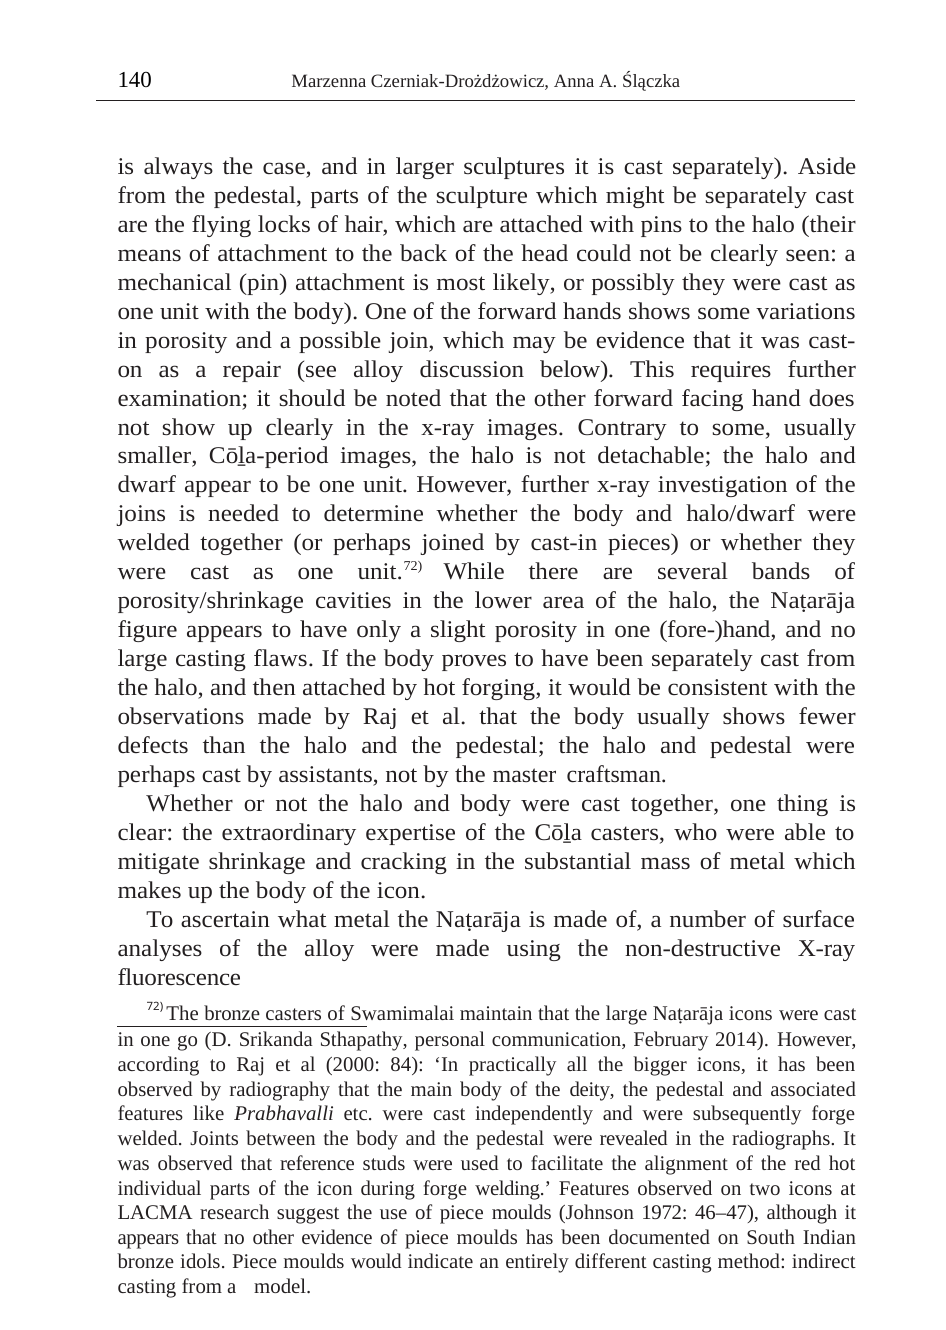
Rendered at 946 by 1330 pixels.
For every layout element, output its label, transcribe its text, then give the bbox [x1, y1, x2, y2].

text Whether or not the halo and body were cast together, one thing is clear: the extraordinary expertise of the Cōḻa casters, who were able to mitigate shrinkage and cracking in the substantial mass of metal which makes up the body of the icon. [117, 789, 856, 903]
text 72) The bronze casters of Swamimalai maintain that the large Naṭarāja icons were cast in one go (D. Srikanda Sthapathy, personal communication, February 2014). However, according to Raj et al (2000: 84): ‘In practically all the bigger icons, it has been observed by radiography that the main body of the deity, the pedestal and associated features like Prabhavalli etc. were cast independently and were subsequently forge welded. Joints between the body and the pedestal were revealed in the radiographs. It was observed that reference studs were used to facilitate the alignment of the red hot individual parts of the icon during forge welding.’ Features observed on two icons at LACMA research suggest the use of piece moulds (Johnson 1972: 46–47), although it appears that no other evidence of piece moulds has been documented on South Indian bronze idols. Piece moulds would indicate an entirely different casting method: indirect casting from a model. [117, 998, 856, 1298]
text To ascertain what metal the Naṭarāja is made of, a number of surface analyses of the alloy were made using the non-destructive X-ray fluorescence [117, 905, 856, 990]
text is always the case, and in larger sculptures it is cast separately). Aside from the pedestal, parts of the sculpture which might be separately cast are the flying locks of hair, which are attached with pins to the halo (their means of attachment to the back of the head could not be clearly seen: a mechanical (pin) attachment is most likely, or possibly they were cast as one unit with the body). One of the forward hands shows some variations in porosity and a possible join, which may be evidence that it was cast-on as a repair (see alloy discussion below). This requires further examination; it should be noted that the other forward facing hand does not show up clearly in the x-ray images. Contrary to some, usually smaller, Cōḻa-period images, the halo is not detachable; the halo and dwarf appear to be one unit. However, further x-ray investigation of the joins is needed to determine whether the body and halo/dwarf were welded together (or perhaps joined by cast-in pieces) or whether they were cast as one unit.72) While there are several bands of porosity/shrinkage cavities in the lower area of the halo, the Naṭarāja figure appears to have only a slight porosity in one (fore-)hand, and no large casting flaws. If the body proves to have been separately cast from the halo, and then attached by hot forging, it would be consistent with the observations made by Raj et al. that the body usually shows fewer defects than the halo and the pedestal; the halo and pedestal were perhaps cast by assistants, not by the master craftsman. [117, 152, 856, 788]
